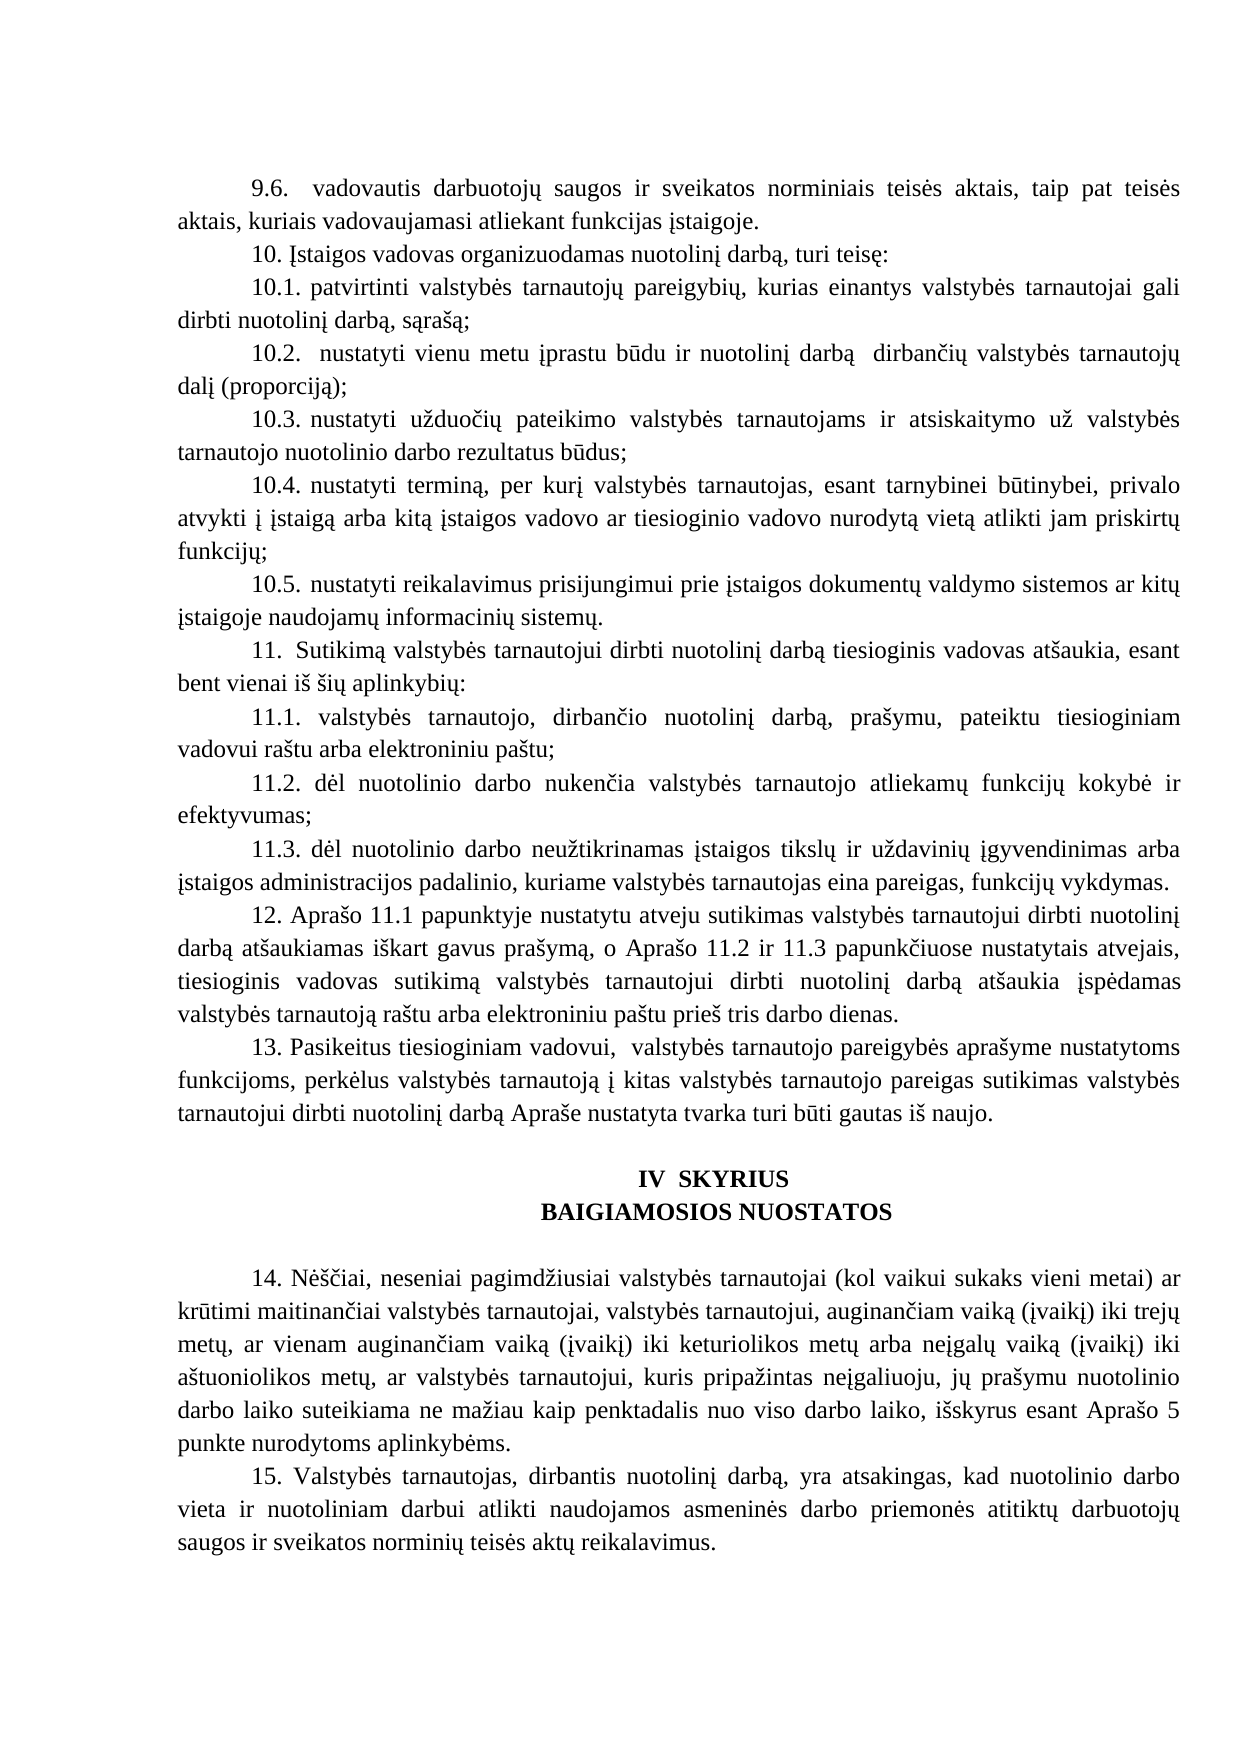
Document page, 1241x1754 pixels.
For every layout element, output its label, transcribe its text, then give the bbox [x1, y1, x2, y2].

text 15. Valstybės tarnautojas, dirbantis nuotolinį darbą, yra atsakingas, kad nuotolinio darbo vieta ir nuotoliniam darbui atlikti naudojamos asmeninės darbo priemonės atitiktų darbuotojų saugos ir sveikatos norminių teisės aktų reikalavimus. [177, 1461, 1181, 1556]
text IV SKYRIUS [177, 1164, 1181, 1193]
text 13. Pasikeitus tiesioginiam vadovui, valstybės tarnautojo pareigybės aprašyme nustatytoms funkcijoms, perkėlus valstybės tarnautoją į kitas valstybės tarnautojo pareigas sutikimas valstybės tarnautojui dirbti nuotolinį darbą Apraše nustatyta tvarka turi būti gautas iš naujo. [177, 1032, 1181, 1127]
text 11.1. valstybės tarnautojo, dirbančio nuotolinį darbą, prašymu, pateiktu tiesioginiam vadovui raštu arba elektroniniu paštu; [177, 702, 1181, 763]
text 10.5. nustatyti reikalavimus prisijungimui prie įstaigos dokumentų valdymo sistemos ar kitų įstaigoje naudojamų informacinių sistemų. [177, 569, 1181, 631]
text 11. Sutikimą valstybės tarnautojui dirbti nuotolinį darbą tiesioginis vadovas atšaukia, esant bent vienai iš šių aplinkybių: [177, 636, 1181, 697]
text 10.2. nustatyti vienu metu įprastu būdu ir nuotolinį darbą dirbančių valstybės tarnautojų dalį (proporciją); [177, 338, 1181, 400]
text 10. Įstaigos vadovas organizuodamas nuotolinį darbą, turi teisę: [177, 239, 1181, 268]
text 10.4. nustatyti terminą, per kurį valstybės tarnautojas, esant tarnybinei būtinybei, privalo atvykti į įstaigą arba kitą įstaigos vadovo ar tiesioginio vadovo nurodytą vietą atlikti jam priskirtų funkcijų; [177, 470, 1181, 565]
text 12. Aprašo 11.1 papunktyje nustatytu atveju sutikimas valstybės tarnautojui dirbti nuotolinį darbą atšaukiamas iškart gavus prašymą, o Aprašo 11.2 ir 11.3 papunkčiuose nustatytais atvejais, tiesioginis vadovas sutikimą valstybės tarnautojui dirbti nuotolinį darbą atšaukia įspėdamas valstybės tarnautoją raštu arba elektroniniu paštu prieš tris darbo dienas. [177, 900, 1181, 1027]
text 10.3. nustatyti užduočių pateikimo valstybės tarnautojams ir atsiskaitymo už valstybės tarnautojo nuotolinio darbo rezultatus būdus; [177, 404, 1181, 466]
text 10.1. patvirtinti valstybės tarnautojų pareigybių, kurias einantys valstybės tarnautojai gali dirbti nuotolinį darbą, sąrašą; [177, 272, 1181, 334]
text 14. Nėščiai, neseniai pagimdžiusiai valstybės tarnautojai (kol vaikui sukaks vieni metai) ar krūtimi maitinančiai valstybės tarnautojai, valstybės tarnautojui, auginančiam vaiką (įvaikį) iki trejų metų, ar vienam auginančiam vaiką (įvaikį) iki keturiolikos metų arba neįgalų vaiką (įvaikį) iki aštuoniolikos metų, ar valstybės tarnautojui, kuris pripažintas neįgaliuoju, jų prašymu nuotolinio darbo laiko suteikiama ne mažiau kaip penktadalis nuo viso darbo laiko, išskyrus esant Aprašo 5 punkte nurodytoms aplinkybėms. [177, 1263, 1181, 1457]
text BAIGIAMOSIOS NUOSTATOS [177, 1197, 1181, 1226]
text 11.2. dėl nuotolinio darbo nukenčia valstybės tarnautojo atliekamų funkcijų kokybė ir efektyvumas; [177, 768, 1181, 829]
text 9.6. vadovautis darbuotojų saugos ir sveikatos norminiais teisės aktais, taip pat teisės aktais, kuriais vadovaujamasi atliekant funkcijas įstaigoje. [177, 173, 1181, 235]
text 11.3. dėl nuotolinio darbo neužtikrinamas įstaigos tikslų ir uždavinių įgyvendinimas arba įstaigos administracijos padalinio, kuriame valstybės tarnautojas eina pareigas, funkcijų vykdymas. [177, 834, 1181, 895]
